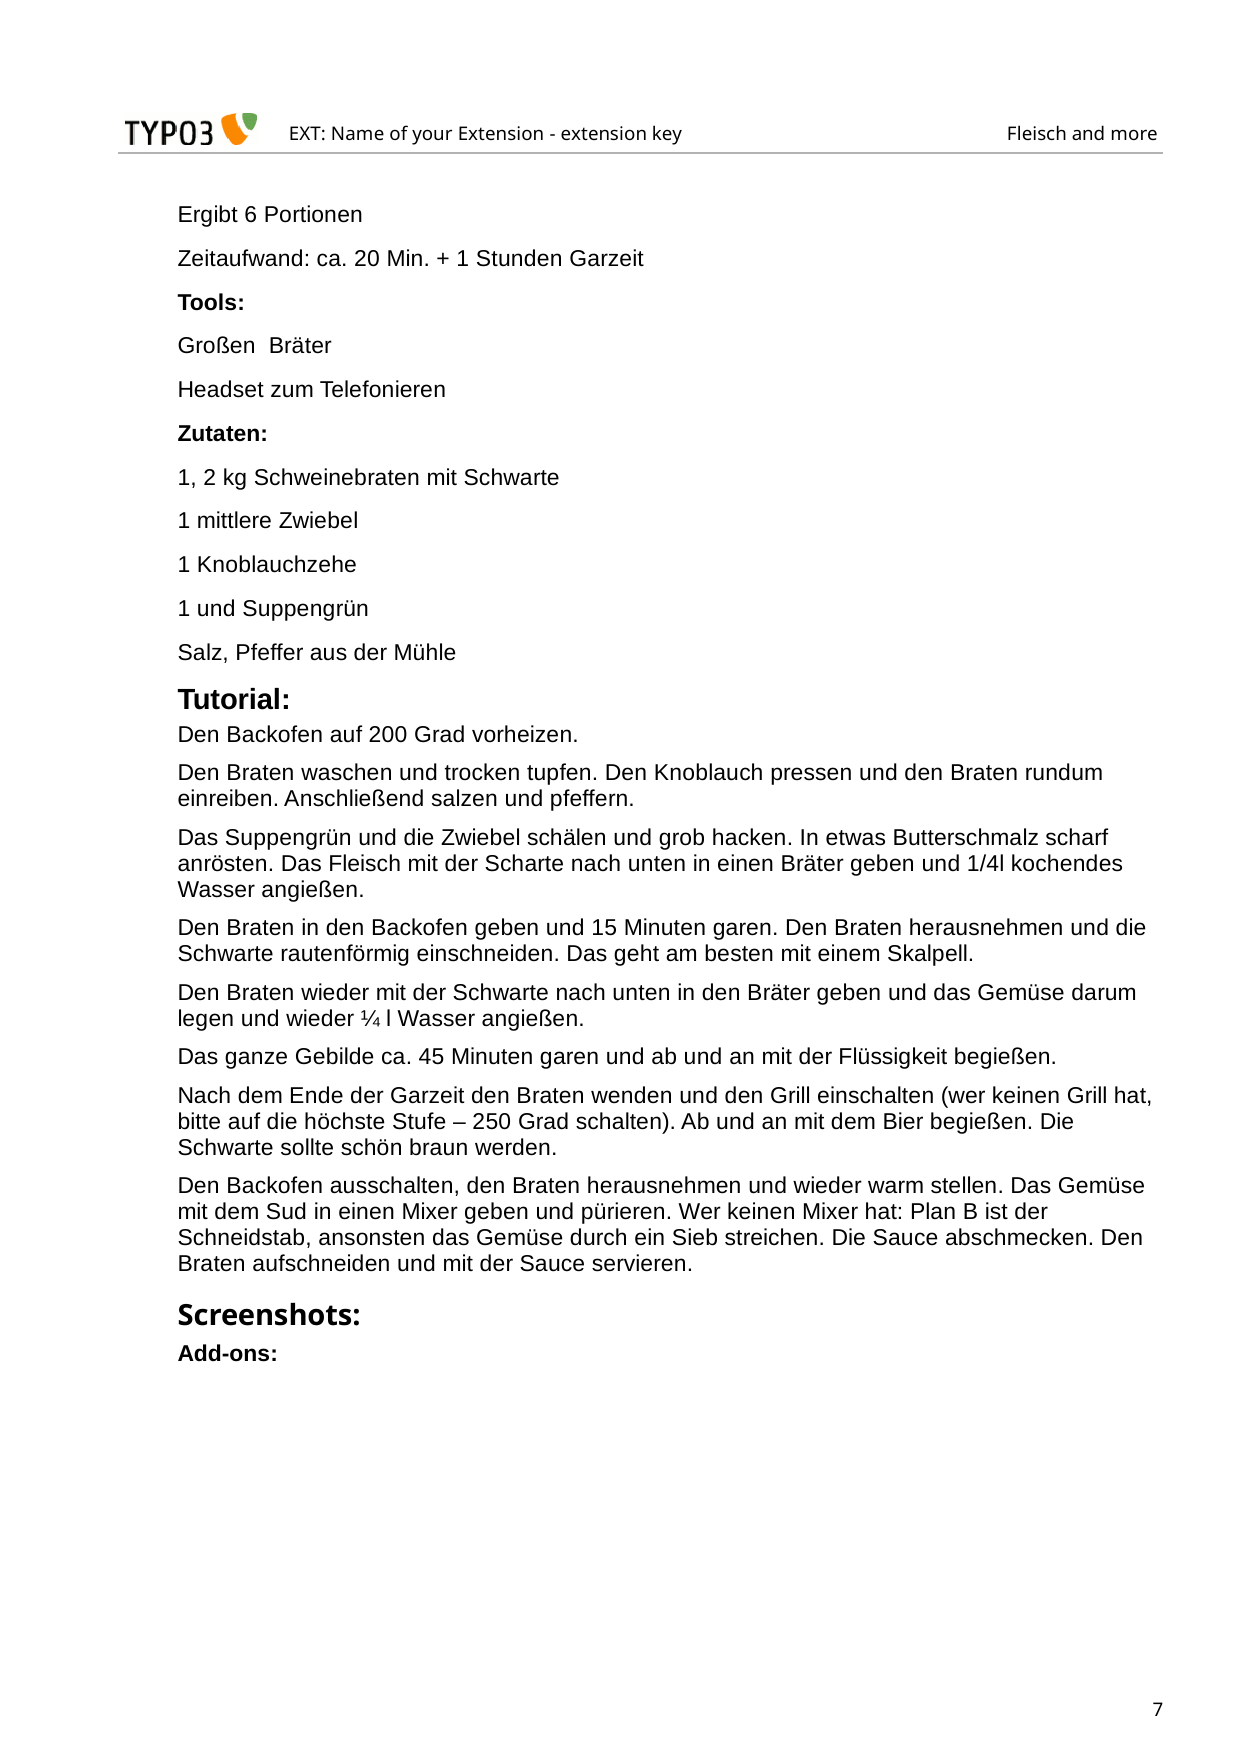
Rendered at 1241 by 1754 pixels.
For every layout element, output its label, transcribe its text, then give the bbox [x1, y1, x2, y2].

text 1 und Suppengrün [177, 595, 1163, 621]
text Ergibt 6 Portionen [177, 202, 1163, 228]
text Headset zum Telefonieren [177, 377, 1163, 403]
text Den Backofen auf 200 Grad vorheizen. [177, 721, 1163, 747]
text Großen Bräter [177, 333, 1163, 359]
text Das Suppengrün und die Zwiebel schälen und grob hacken. In etwas Butterschmalz scharf anrösten. Das Fleisch mit der Scharte nach unten in einen Bräter geben und 1/4l kochendes Wasser angießen. [177, 824, 1163, 902]
text Zeitaufwand: ca. 20 Min. + 1 Stunden Garzeit [177, 245, 1163, 271]
text Tools: [177, 289, 1163, 315]
text Add-ons: [177, 1340, 1163, 1366]
text 1, 2 kg Schweinebraten mit Schwarte [177, 464, 1163, 490]
text Nach dem Ende der Garzeit den Braten wenden und den Grill einschalten (wer keinen Grill hat, bitte auf die höchste Stufe – 250 Grad schalten). Ab und an mit dem Bier begießen. Die Schwarte sollte schön braun werden. [177, 1082, 1163, 1160]
text Den Braten waschen und trocken tupfen. Den Knoblauch pressen und den Braten rundum einreiben. Anschließend salzen und pfeffern. [177, 760, 1163, 812]
text Das ganze Gebilde ca. 45 Minuten garen und ab und an mit der Flüssigkeit begießen. [177, 1044, 1163, 1070]
text 1 Knoblauchzehe [177, 552, 1163, 578]
subtitle Screenshots: [177, 1294, 1163, 1334]
text 1 mittlere Zwiebel [177, 508, 1163, 534]
text Zutaten: [177, 420, 1163, 446]
text Den Braten in den Backofen geben und 15 Minuten garen. Den Braten herausnehmen und die Schwarte rautenförmig einschneiden. Das geht am besten mit einem Skalpell. [177, 915, 1163, 967]
text Den Braten wieder mit der Schwarte nach unten in den Bräter geben und das Gemüse darum legen und wieder ¼ l Wasser angießen. [177, 979, 1163, 1031]
subtitle Tutorial: [177, 683, 1163, 715]
text Salz, Pfeffer aus der Mühle [177, 639, 1163, 665]
picture [124, 112, 260, 145]
text Den Backofen ausschalten, den Braten herausnehmen und wieder warm stellen. Das Gemüse mit dem Sud in einen Mixer geben und pürieren. Wer keinen Mixer hat: Plan B ist der Schneidstab, ansonsten das Gemüse durch ein Sieb streichen. Die Sauce abschmecken. Den Braten aufschneiden und mit der Sauce servieren. [177, 1173, 1163, 1277]
